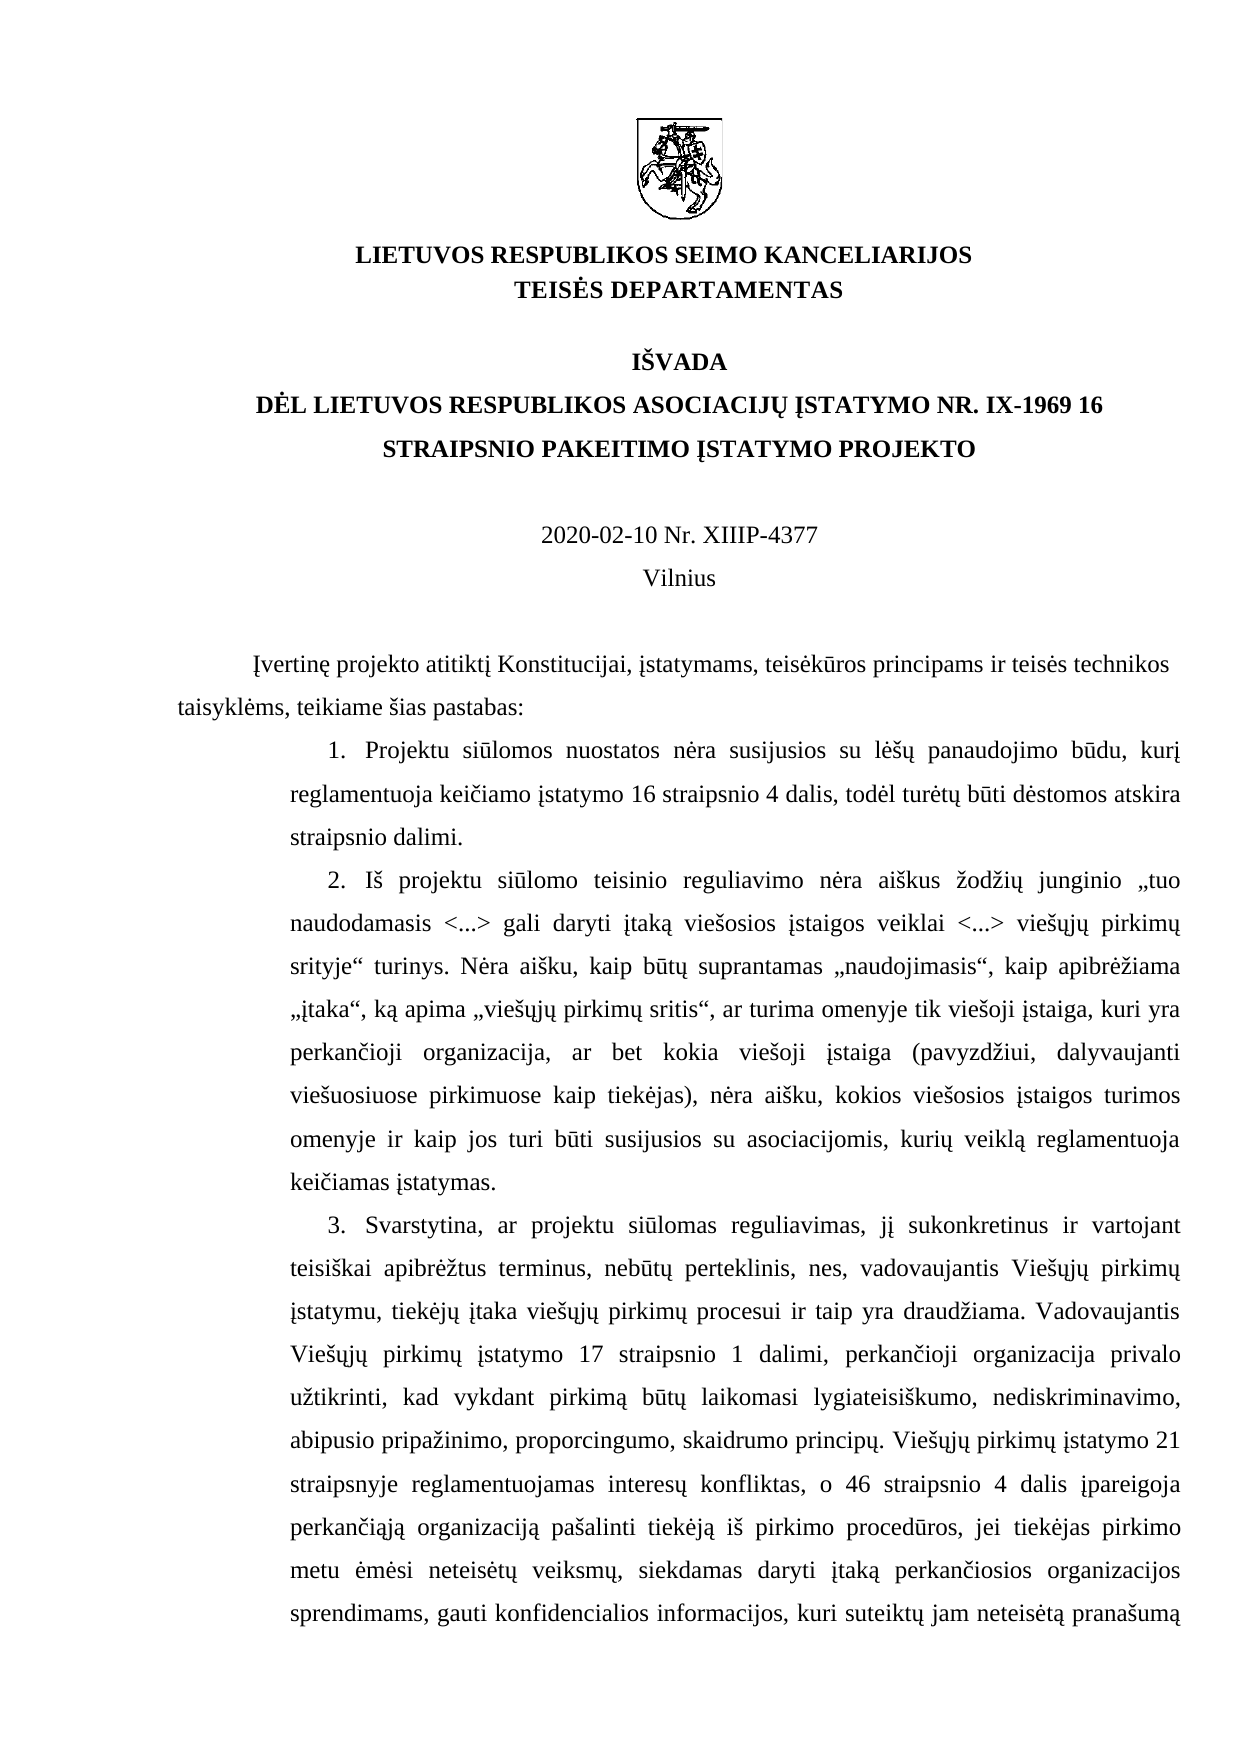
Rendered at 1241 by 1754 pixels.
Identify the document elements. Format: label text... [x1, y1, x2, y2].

text Vilnius [177, 563, 1181, 592]
list Iš projektu siūlomo teisinio reguliavimo nėra aiškus žodžių junginio „tuo naudodamasis <...> gali daryti įtaką viešosios įstaigos veiklai <...> viešųjų pirkimų srityje“ turinys. Nėra aišku, kaip būtų suprantamas „naudojimasis“, kaip apibrėžiama „įtaka“, ką apima „viešųjų pirkimų sritis“, ar turima omenyje tik viešoji įstaiga, kuri yra perkančioji organizacija, ar bet kokia viešoji įstaiga (pavyzdžiui, dalyvaujanti viešuosiuose pirkimuose kaip tiekėjas), nėra aišku, kokios viešosios įstaigos turimos omenyje ir kaip jos turi būti susijusios su asociacijomis, kurių veiklą reglamentuoja keičiamas įstatymas. [252, 865, 1181, 1196]
text Įvertinę projekto atitiktį Konstitucijai, įstatymams, teisėkūros principams ir teisės technikos taisyklėms, teikiame šias pastabas: [177, 649, 1181, 721]
text DĖL LIETUVOS RESPUBLIKOS ASOCIACIJŲ ĮSTATYMO NR. IX-1969 16 STRAIPSNIO PAKEITIMO ĮSTATYMO PROJEKTO [177, 391, 1181, 462]
list Svarstytina, ar projektu siūlomas reguliavimas, jį sukonkretinus ir vartojant teisiškai apibrėžtus terminus, nebūtų perteklinis, nes, vadovaujantis Viešųjų pirkimų įstatymu, tiekėjų įtaka viešųjų pirkimų procesui ir taip yra draudžiama. Vadovaujantis Viešųjų pirkimų įstatymo 17 straipsnio 1 dalimi, perkančioji organizacija privalo užtikrinti, kad vykdant pirkimą būtų laikomasi lygiateisiškumo, nediskriminavimo, abipusio pripažinimo, proporcingumo, skaidrumo principų. Viešųjų pirkimų įstatymo 21 straipsnyje reglamentuojamas interesų konfliktas, o 46 straipsnio 4 dalis įpareigoja perkančiąją organizaciją pašalinti tiekėją iš pirkimo procedūros, jei tiekėjas pirkimo metu ėmėsi neteisėtų veiksmų, siekdamas daryti įtaką perkančiosios organizacijos sprendimams, gauti konfidencialios informacijos, kuri suteiktų jam neteisėtą pranašumą [252, 1210, 1181, 1627]
list Projektu siūlomos nuostatos nėra susijusios su lėšų panaudojimo būdu, kurį reglamentuoja keičiamo įstatymo 16 straipsnio 4 dalis, todėl turėtų būti dėstomos atskira straipsnio dalimi. [252, 736, 1181, 851]
text IŠVADA [177, 347, 1181, 376]
text LIETUVOS RESPUBLIKOS SEIMO KANCELIARIJOS [177, 241, 1151, 269]
text TEISĖS DEPARTAMENTAS [177, 276, 1180, 304]
text 2020-02-10 Nr. XIIIP-4377 [177, 520, 1181, 549]
